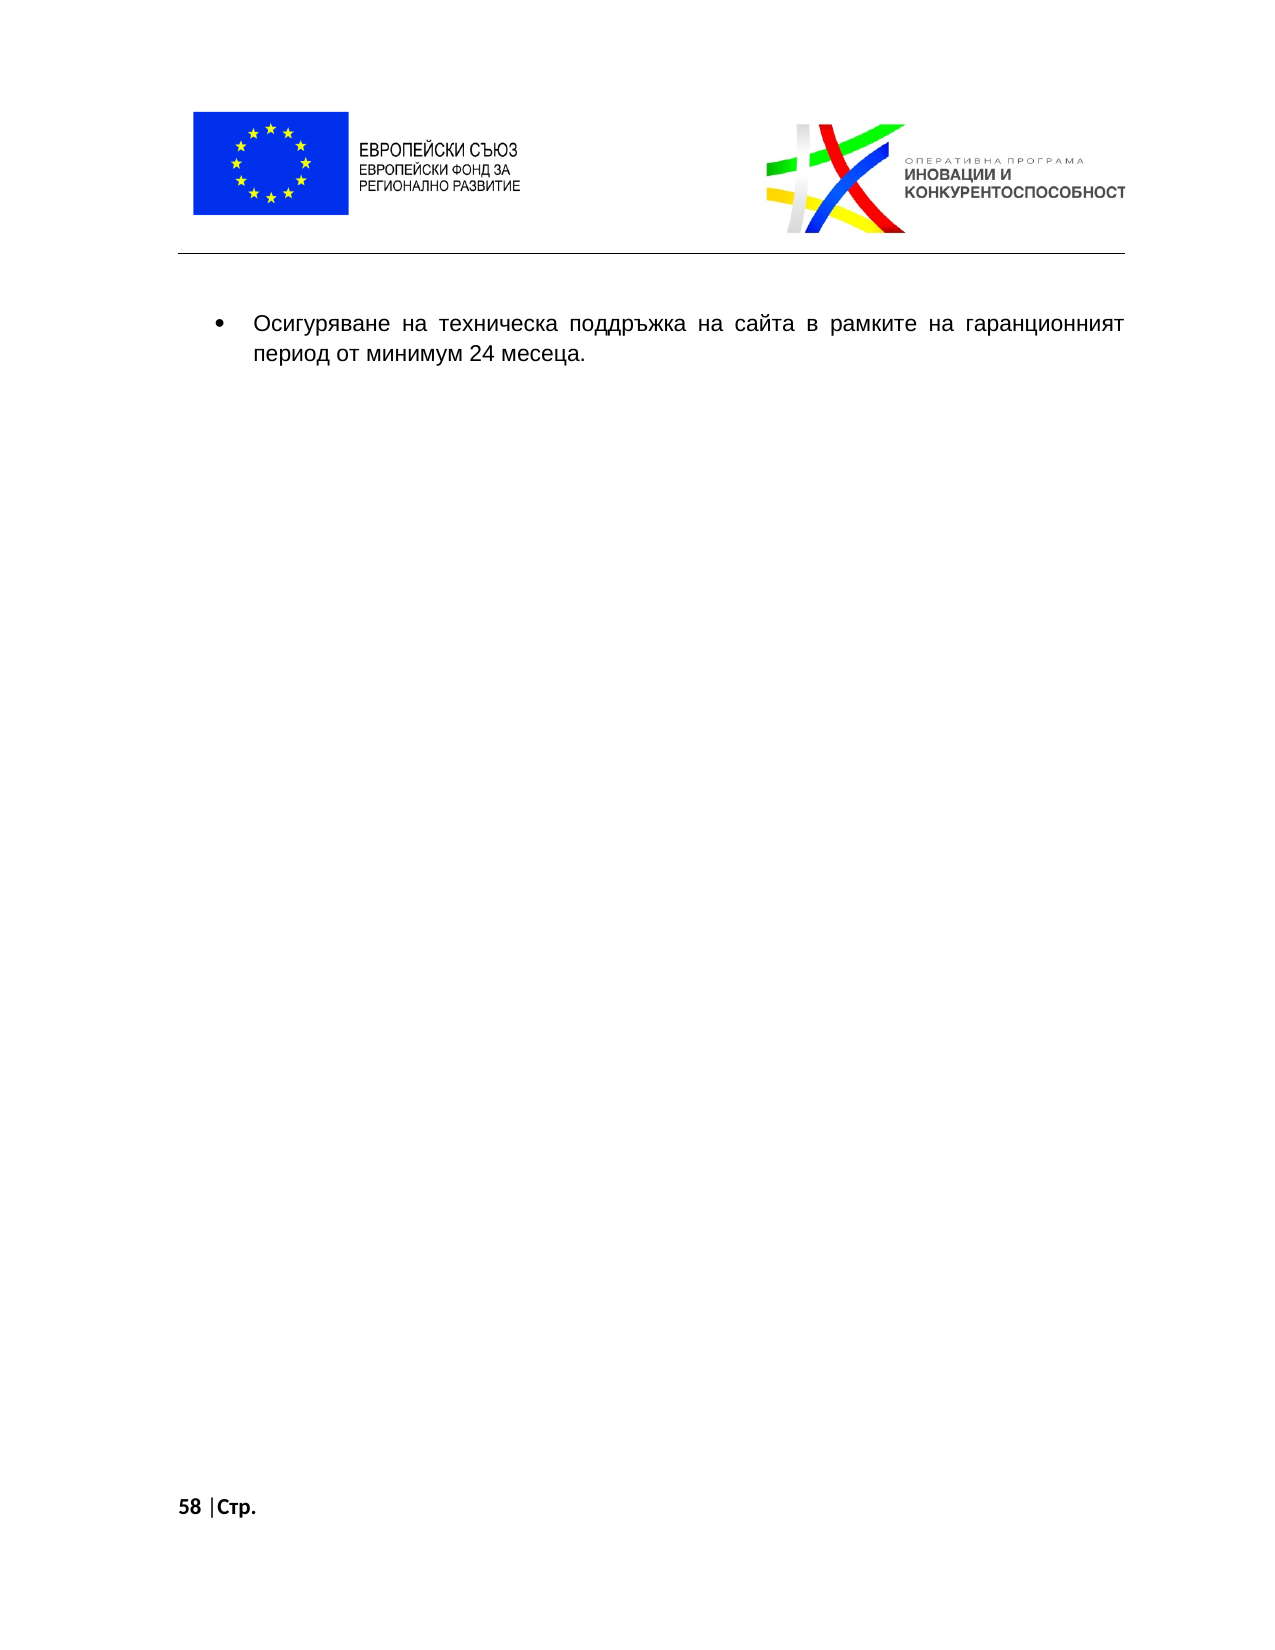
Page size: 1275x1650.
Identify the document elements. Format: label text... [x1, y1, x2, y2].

list Осигуряване на техническа поддръжка на сайта в рамките на гаранционният период от минимум 24 месеца. [216, 310, 1125, 367]
